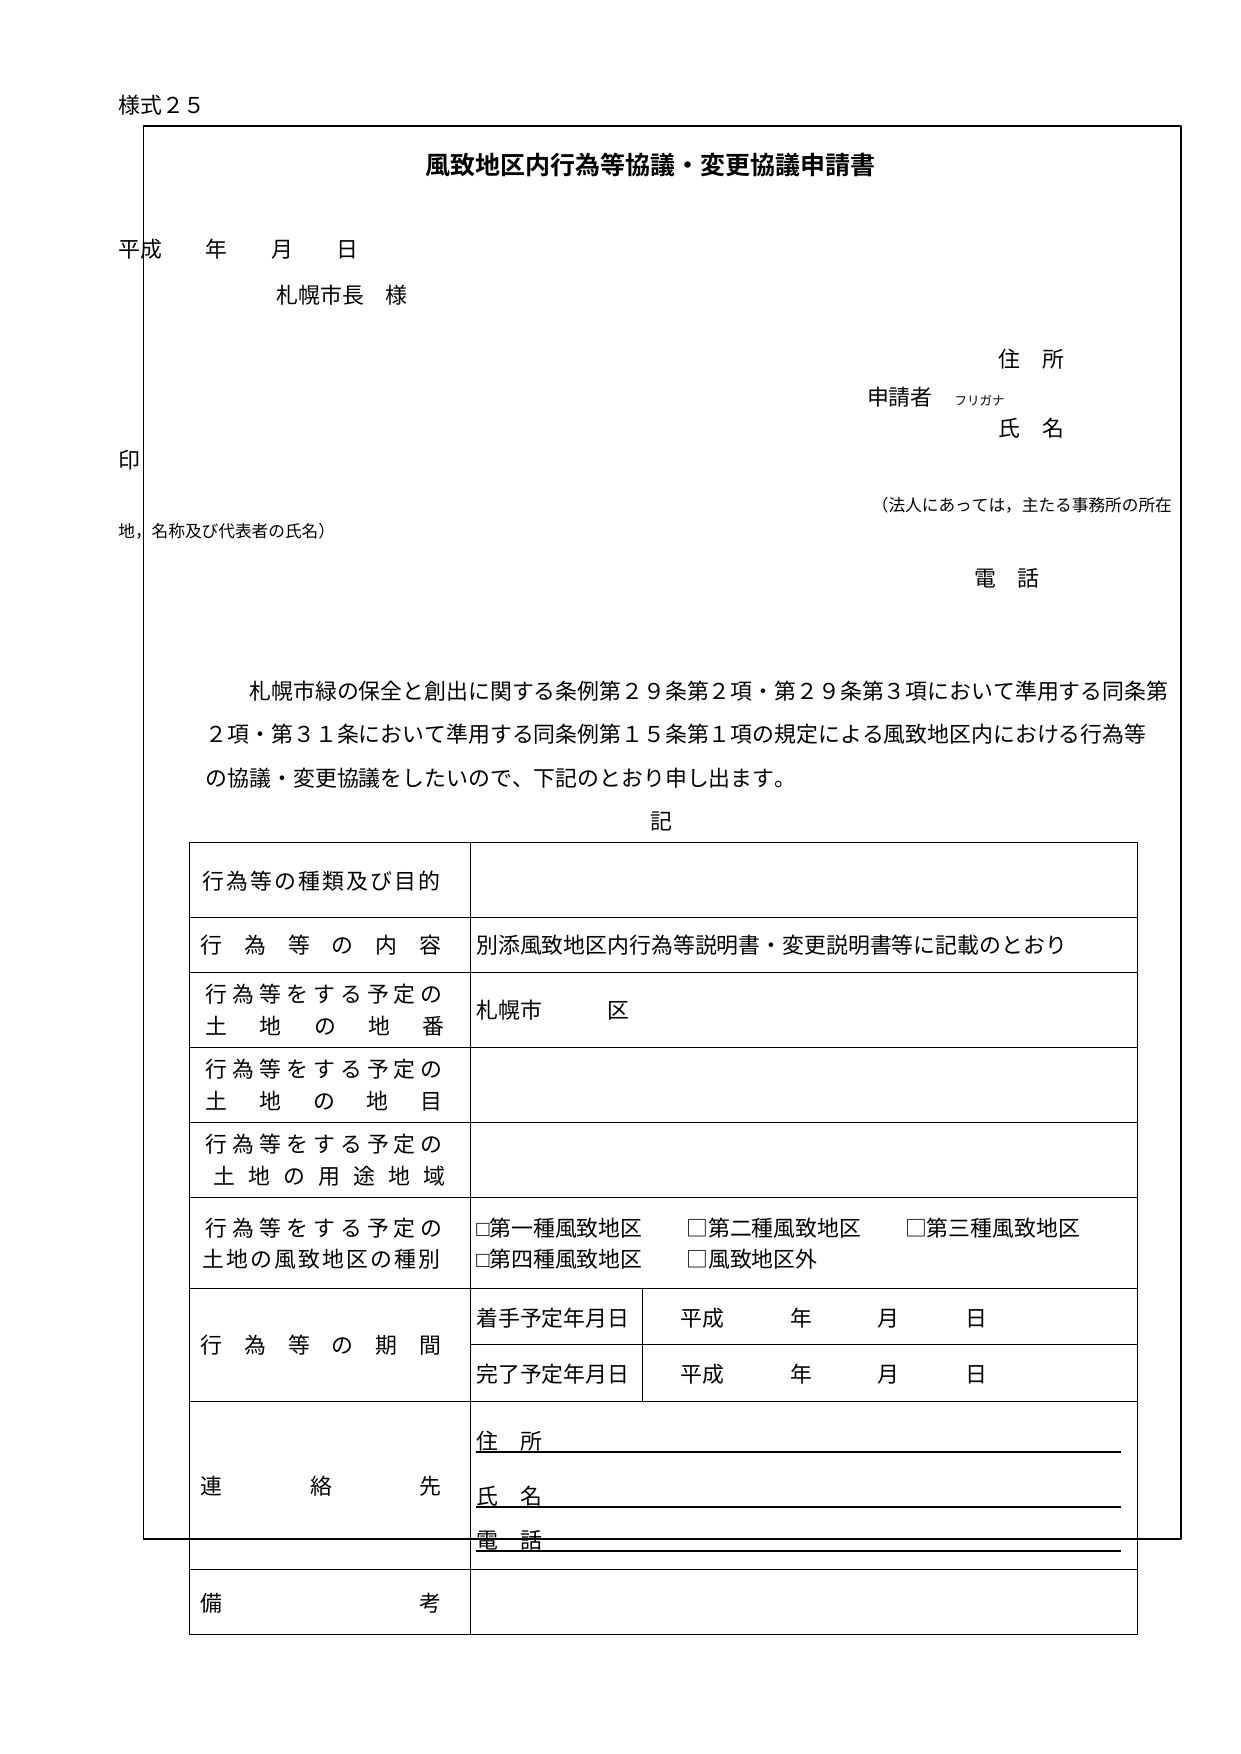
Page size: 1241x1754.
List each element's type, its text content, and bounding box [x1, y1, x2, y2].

table_cell 連 絡 先 [190, 1402, 470, 1538]
text [118, 342, 143, 373]
text [118, 761, 143, 793]
table_cell 行 為 等 の 期 間 [190, 1289, 470, 1401]
text [118, 278, 143, 310]
table_cell 行為等をする予定の 土 地 の 地 目 [190, 1048, 470, 1122]
text （法人にあっては，主たる事務所の所在地，名称及び代表者の氏名） [118, 486, 143, 542]
text 平成 年 月 日 [118, 201, 143, 264]
text 風致地区内行為等協議・変更協議申請書 [144, 145, 1180, 182]
text 氏 名 印 [118, 411, 143, 474]
text の協議・変更協議をしたいので、下記のとおり申し出ます。 [144, 761, 1180, 793]
table_cell 行為等をする予定の 土地の風致地区の種別 [190, 1198, 470, 1288]
text 記 [144, 804, 1180, 836]
table_cell 備 考 [190, 1570, 470, 1634]
table_cell 住 所 氏 名 電 話 [471, 1402, 1137, 1538]
table_cell [471, 1123, 1137, 1197]
table_cell □第一種風致地区 □第二種風致地区 □第三種風致地区 □第四種風致地区 □風致地区外 [471, 1198, 1137, 1288]
text [118, 804, 143, 836]
text 氏 名 印 [144, 411, 1180, 474]
table_cell 住 所 氏 名 電 話 [488, 1540, 534, 1550]
text 札幌市長 様 [144, 278, 1180, 310]
text [118, 379, 143, 411]
table_cell 平成 年 月 日 [643, 1345, 1137, 1401]
table_cell 完了予定年月日 [471, 1345, 642, 1401]
table_cell 着手予定年月日 [471, 1289, 642, 1344]
table_cell 行 為 等 の 内 容 [190, 918, 470, 972]
table_cell 札幌市 区 [471, 973, 1137, 1047]
text （法人にあっては，主たる事務所の所在地，名称及び代表者の氏名） [144, 486, 1180, 542]
text 札幌市緑の保全と創出に関する条例第２９条第２項・第２９条第３項において準用する同条第 [144, 674, 1180, 706]
table_cell [471, 1570, 1137, 1634]
table_cell 行為等をする予定の 土 地 の 地 番 [190, 973, 470, 1047]
table_cell 行為等をする予定の 土地の用途地域 [190, 1123, 470, 1197]
text 様式２５ [118, 88, 1181, 120]
text 住 所 [144, 342, 1180, 373]
table_cell [471, 1048, 1137, 1122]
text ２項・第３１条において準用する同条例第１５条第１項の規定による風致地区内における行為等 [144, 717, 1180, 749]
table_cell 別添風致地区内行為等説明書・変更説明書等に記載のとおり [471, 918, 1137, 972]
text [118, 561, 143, 593]
text 電 話 [144, 561, 1180, 593]
text 平成 年 月 日 [144, 201, 1180, 264]
table_cell 平成 年 月 日 [643, 1289, 1137, 1344]
table_header 行為等の種類及び目的 [190, 843, 470, 917]
text [118, 145, 143, 182]
text 申請者 フリガナ [144, 379, 1180, 411]
table_cell [190, 1540, 470, 1569]
table_header [471, 843, 1137, 917]
table_cell 住 所 氏 名 電 話 [471, 1540, 1137, 1569]
